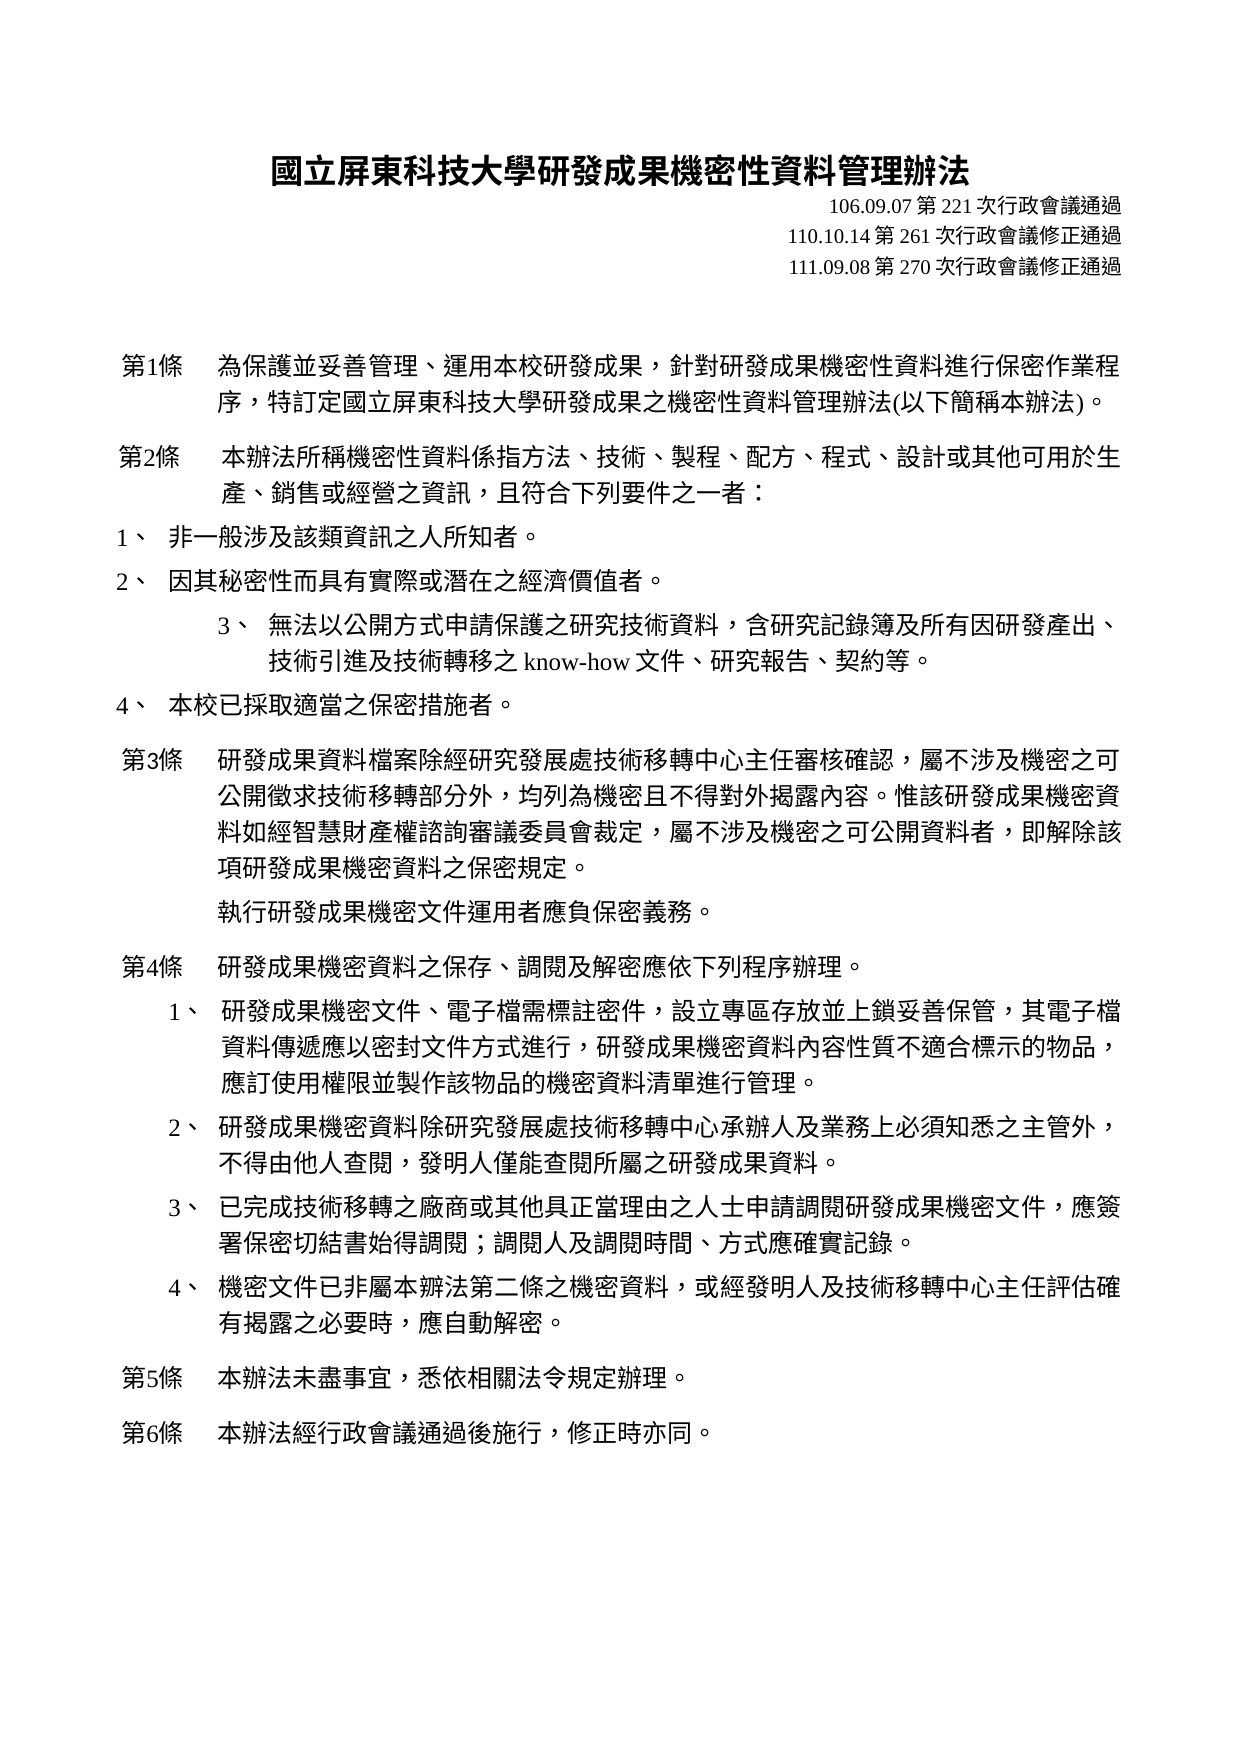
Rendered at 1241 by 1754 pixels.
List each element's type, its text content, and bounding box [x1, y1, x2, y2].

list 因其秘密性而具有實際或潛在之經濟價值者。 [116, 561, 1122, 598]
list 本辦法經行政會議通過後施行，修正時亦同。 [121, 1414, 1122, 1450]
list 非一般涉及該類資訊之人所知者。 [116, 518, 1122, 554]
list 為保護並妥善管理、運用本校研發成果，針對研發成果機密性資料進行保密作業程序，特訂定國立屏東科技大學研發成果之機密性資料管理辦法(以下簡稱本辦法)。 [121, 346, 1122, 419]
list 研發成果機密資料之保存、調閱及解密應依下列程序辦理。 [121, 948, 1122, 984]
list 本辦法未盡事宜，悉依相關法令規定辦理。 [121, 1359, 1122, 1395]
text 106.09.07第221次行政會議通過 [118, 189, 1122, 220]
list 無法以公開方式申請保護之研究技術資料，含研究記錄簿及所有因研發產出、技術引進及技術轉移之know-how文件、研究報告、契約等。 [217, 605, 1122, 678]
list 研發成果機密資料除研究發展處技術移轉中心承辦人及業務上必須知悉之主管外，不得由他人查閱，發明人僅能查閱所屬之研發成果資料。 [168, 1108, 1122, 1180]
list 研發成果機密文件、電子檔需標註密件，設立專區存放並上鎖妥善保管，其電子檔資料傳遞應以密封文件方式進行，研發成果機密資料內容性質不適合標示的物品，應訂使用權限並製作該物品的機密資料清單進行管理。 [168, 991, 1122, 1100]
text 111.09.08第270次行政會議修正通過 [118, 250, 1122, 280]
text 110.10.14第261次行政會議修正通過 [118, 220, 1122, 250]
list 機密文件已非屬本辧法第二條之機密資料，或經發明人及技術移轉中心主任評估確有揭露之必要時，應自動解密。 [168, 1268, 1122, 1340]
text 執行研發成果機密文件運用者應負保密義務。 [217, 893, 1122, 929]
list 研發成果資料檔案除經研究發展處技術移轉中心主任審核確認，屬不涉及機密之可公開徵求技術移轉部分外，均列為機密且不得對外揭露內容。惟該研發成果機密資料如經智慧財產權諮詢審議委員會裁定，屬不涉及機密之可公開資料者，即解除該項研發成果機密資料之保密規定。 [121, 740, 1122, 885]
text 國立屏東科技大學研發成果機密性資料管理辦法 [118, 127, 1122, 189]
list 本校已採取適當之保密措施者。 [116, 685, 1122, 721]
list 已完成技術移轉之廠商或其他具正當理由之人士申請調閱研發成果機密文件，應簽署保密切結書始得調閱；調閱人及調閱時間、方式應確實記錄。 [168, 1188, 1122, 1260]
list 本辦法所稱機密性資料係指方法、技術、製程、配方、程式、設計或其他可用於生產、銷售或經營之資訊，且符合下列要件之一者： [118, 438, 1122, 510]
